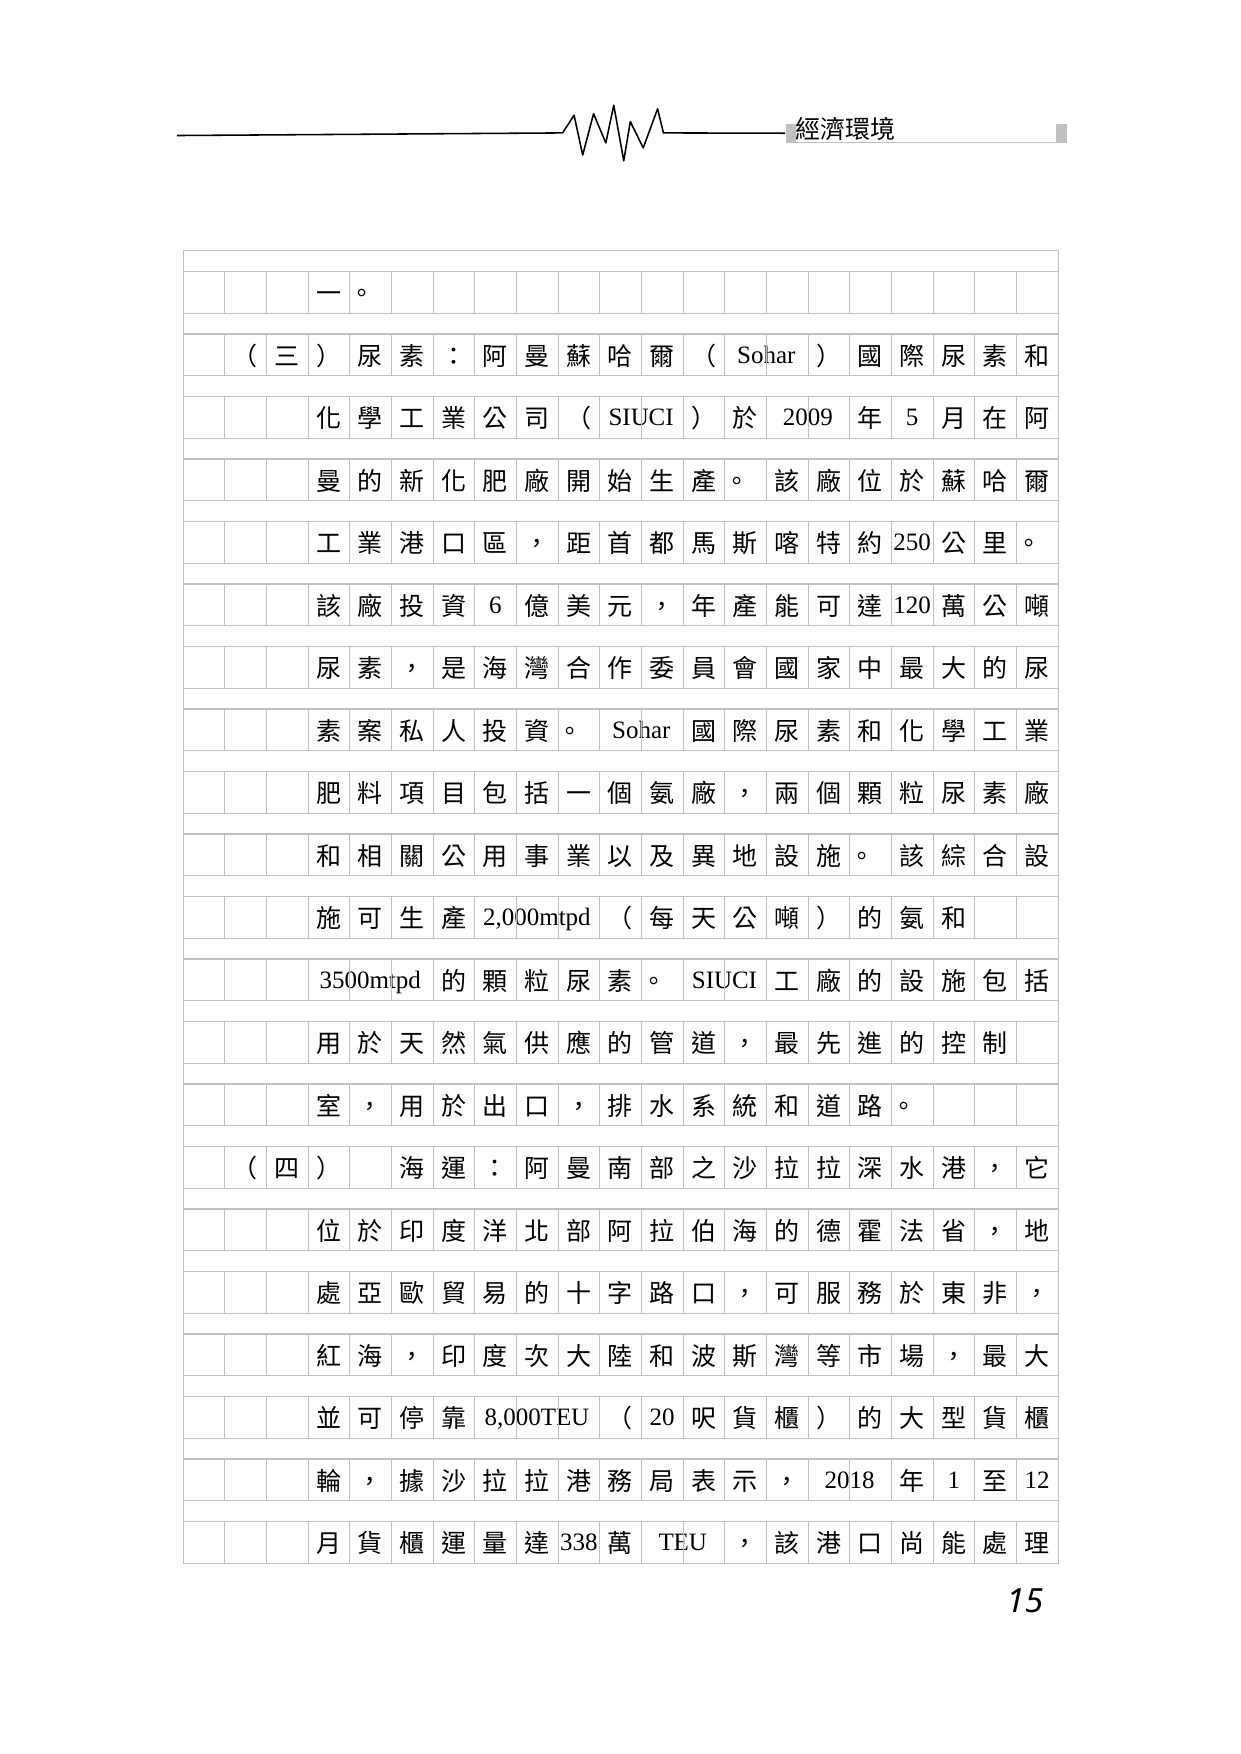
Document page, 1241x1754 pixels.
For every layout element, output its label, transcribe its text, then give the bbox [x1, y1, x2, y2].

text （二）石化業：為發展具高附加價值的產業，阿曼政府已與英國石油（British Petroleum）公司合資興建大型石化工廠，於2002年開始啟用，估計每年可生產聚乙烯及其相關石化產品45萬噸。阿曼煉油暨石油工業公司（Oman Oil Refineries and Petroleum Industries Company SAOC），在索哈港工業區興建一座大型石化工廠，生產高度聚乙烯、線性低密度聚乙烯和聚丙烯等石化產品，年產量達100萬噸，已於2019年完工營運。透過發展石化業來重新調整經濟重點，阿曼石化業項目還包括煉油廠，芳烴廠，蒸汽裂化裝置以及下游的聚丙烯和聚乙烯裝置，均為阿曼提供了煉油廠和石化裝置組合，有效地將阿曼的石化部門置於其多元化努力的中心。另外美國商務部於2020年2月26日裁定，阿曼、韓國兩國企業對其出口的聚對苯二甲酸乙二醇酯（PET）片材，違反該國反傾銷法。阿曼商工部決定將於近期對此初裁作出回應。據悉，美國是阿曼PET片材的重要出口市場，2018年對美出口額約2億美元。阿曼PET片材幾乎全部產自位於薩拉拉的Octal石化公司，該公司也是全球包裝行業最大的PET片材供應商之一。 [207, 251, 1058, 271]
text （四） 海運：阿曼南部之沙拉拉深水港，它位於印度洋北部阿拉伯海的德霍法省，地處亞歐貿易的十字路口，可服務於東非，紅海，印度次大陸和波斯灣等市場，最大並可停靠8,000TEU（20呎貨櫃）的大型貨櫃輪，據沙拉拉港務局表示，2018年1至12月貨櫃運量達338萬TEU，該港口尚能處理液體如石油及礦石等貨品。該港並附設有撒拉拉自由貿易區，以轉口至鄰近葉門、東非及紅海等市場為主，目前阿曼政府當局持續積極推動開發此自貿區。另北部之索哈爾（Sohar）港，在2017年6月卡達遭沙烏地阿拉伯及阿拉伯聯合大公國斷交後，原杜拜轉口至卡達之貨運，多數改由索哈爾港轉運，未來運量仍持續成長。 [207, 1439, 1058, 1458]
text （三）尿素：阿曼蘇哈爾（Sohar）國際尿素和化學工業公司（SIUCI）於2009年5月在阿曼的新化肥廠開始生產。該廠位於蘇哈爾工業港口區，距首都馬斯喀特約250公里。該廠投資6億美元，年產能可達120萬公噸尿素，是海灣合作委員會國家中最大的尿素案私人投資。Sohar國際尿素和化學工業肥料項目包括一個氨廠，兩個顆粒尿素廠和相關公用事業以及異地設施。該綜合設施可生產2,000mtpd（每天公噸）的氨和3500mtpd的顆粒尿素。SIUCI工廠的設施包括用於天然氣供應的管道，最先進的控制室，用於出口，排水系統和道路。 [207, 501, 1058, 521]
text （三）尿素：阿曼蘇哈爾（Sohar）國際尿素和化學工業公司（SIUCI）於2009年5月在阿曼的新化肥廠開始生產。該廠位於蘇哈爾工業港口區，距首都馬斯喀特約250公里。該廠投資6億美元，年產能可達120萬公噸尿素，是海灣合作委員會國家中最大的尿素案私人投資。Sohar國際尿素和化學工業肥料項目包括一個氨廠，兩個顆粒尿素廠和相關公用事業以及異地設施。該綜合設施可生產2,000mtpd（每天公噸）的氨和3500mtpd的顆粒尿素。SIUCI工廠的設施包括用於天然氣供應的管道，最先進的控制室，用於出口，排水系統和道路。 [207, 564, 1058, 583]
text （三）尿素：阿曼蘇哈爾（Sohar）國際尿素和化學工業公司（SIUCI）於2009年5月在阿曼的新化肥廠開始生產。該廠位於蘇哈爾工業港口區，距首都馬斯喀特約250公里。該廠投資6億美元，年產能可達120萬公噸尿素，是海灣合作委員會國家中最大的尿素案私人投資。Sohar國際尿素和化學工業肥料項目包括一個氨廠，兩個顆粒尿素廠和相關公用事業以及異地設施。該綜合設施可生產2,000mtpd（每天公噸）的氨和3500mtpd的顆粒尿素。SIUCI工廠的設施包括用於天然氣供應的管道，最先進的控制室，用於出口，排水系統和道路。 [207, 689, 1058, 708]
text （三）尿素：阿曼蘇哈爾（Sohar）國際尿素和化學工業公司（SIUCI）於2009年5月在阿曼的新化肥廠開始生產。該廠位於蘇哈爾工業港口區，距首都馬斯喀特約250公里。該廠投資6億美元，年產能可達120萬公噸尿素，是海灣合作委員會國家中最大的尿素案私人投資。Sohar國際尿素和化學工業肥料項目包括一個氨廠，兩個顆粒尿素廠和相關公用事業以及異地設施。該綜合設施可生產2,000mtpd（每天公噸）的氨和3500mtpd的顆粒尿素。SIUCI工廠的設施包括用於天然氣供應的管道，最先進的控制室，用於出口，排水系統和道路。 [207, 939, 1058, 958]
text （三）尿素：阿曼蘇哈爾（Sohar）國際尿素和化學工業公司（SIUCI）於2009年5月在阿曼的新化肥廠開始生產。該廠位於蘇哈爾工業港口區，距首都馬斯喀特約250公里。該廠投資6億美元，年產能可達120萬公噸尿素，是海灣合作委員會國家中最大的尿素案私人投資。Sohar國際尿素和化學工業肥料項目包括一個氨廠，兩個顆粒尿素廠和相關公用事業以及異地設施。該綜合設施可生產2,000mtpd（每天公噸）的氨和3500mtpd的顆粒尿素。SIUCI工廠的設施包括用於天然氣供應的管道，最先進的控制室，用於出口，排水系統和道路。 [207, 314, 1058, 333]
text （三）尿素：阿曼蘇哈爾（Sohar）國際尿素和化學工業公司（SIUCI）於2009年5月在阿曼的新化肥廠開始生產。該廠位於蘇哈爾工業港口區，距首都馬斯喀特約250公里。該廠投資6億美元，年產能可達120萬公噸尿素，是海灣合作委員會國家中最大的尿素案私人投資。Sohar國際尿素和化學工業肥料項目包括一個氨廠，兩個顆粒尿素廠和相關公用事業以及異地設施。該綜合設施可生產2,000mtpd（每天公噸）的氨和3500mtpd的顆粒尿素。SIUCI工廠的設施包括用於天然氣供應的管道，最先進的控制室，用於出口，排水系統和道路。 [207, 626, 1058, 646]
text （四） 海運：阿曼南部之沙拉拉深水港，它位於印度洋北部阿拉伯海的德霍法省，地處亞歐貿易的十字路口，可服務於東非，紅海，印度次大陸和波斯灣等市場，最大並可停靠8,000TEU（20呎貨櫃）的大型貨櫃輪，據沙拉拉港務局表示，2018年1至12月貨櫃運量達338萬TEU，該港口尚能處理液體如石油及礦石等貨品。該港並附設有撒拉拉自由貿易區，以轉口至鄰近葉門、東非及紅海等市場為主，目前阿曼政府當局持續積極推動開發此自貿區。另北部之索哈爾（Sohar）港，在2017年6月卡達遭沙烏地阿拉伯及阿拉伯聯合大公國斷交後，原杜拜轉口至卡達之貨運，多數改由索哈爾港轉運，未來運量仍持續成長。 [207, 1126, 1058, 1146]
text （四） 海運：阿曼南部之沙拉拉深水港，它位於印度洋北部阿拉伯海的德霍法省，地處亞歐貿易的十字路口，可服務於東非，紅海，印度次大陸和波斯灣等市場，最大並可停靠8,000TEU（20呎貨櫃）的大型貨櫃輪，據沙拉拉港務局表示，2018年1至12月貨櫃運量達338萬TEU，該港口尚能處理液體如石油及礦石等貨品。該港並附設有撒拉拉自由貿易區，以轉口至鄰近葉門、東非及紅海等市場為主，目前阿曼政府當局持續積極推動開發此自貿區。另北部之索哈爾（Sohar）港，在2017年6月卡達遭沙烏地阿拉伯及阿拉伯聯合大公國斷交後，原杜拜轉口至卡達之貨運，多數改由索哈爾港轉運，未來運量仍持續成長。 [207, 1501, 1058, 1521]
text （三）尿素：阿曼蘇哈爾（Sohar）國際尿素和化學工業公司（SIUCI）於2009年5月在阿曼的新化肥廠開始生產。該廠位於蘇哈爾工業港口區，距首都馬斯喀特約250公里。該廠投資6億美元，年產能可達120萬公噸尿素，是海灣合作委員會國家中最大的尿素案私人投資。Sohar國際尿素和化學工業肥料項目包括一個氨廠，兩個顆粒尿素廠和相關公用事業以及異地設施。該綜合設施可生產2,000mtpd（每天公噸）的氨和3500mtpd的顆粒尿素。SIUCI工廠的設施包括用於天然氣供應的管道，最先進的控制室，用於出口，排水系統和道路。 [207, 439, 1058, 458]
text （四） 海運：阿曼南部之沙拉拉深水港，它位於印度洋北部阿拉伯海的德霍法省，地處亞歐貿易的十字路口，可服務於東非，紅海，印度次大陸和波斯灣等市場，最大並可停靠8,000TEU（20呎貨櫃）的大型貨櫃輪，據沙拉拉港務局表示，2018年1至12月貨櫃運量達338萬TEU，該港口尚能處理液體如石油及礦石等貨品。該港並附設有撒拉拉自由貿易區，以轉口至鄰近葉門、東非及紅海等市場為主，目前阿曼政府當局持續積極推動開發此自貿區。另北部之索哈爾（Sohar）港，在2017年6月卡達遭沙烏地阿拉伯及阿拉伯聯合大公國斷交後，原杜拜轉口至卡達之貨運，多數改由索哈爾港轉運，未來運量仍持續成長。 [207, 1376, 1058, 1396]
text （三）尿素：阿曼蘇哈爾（Sohar）國際尿素和化學工業公司（SIUCI）於2009年5月在阿曼的新化肥廠開始生產。該廠位於蘇哈爾工業港口區，距首都馬斯喀特約250公里。該廠投資6億美元，年產能可達120萬公噸尿素，是海灣合作委員會國家中最大的尿素案私人投資。Sohar國際尿素和化學工業肥料項目包括一個氨廠，兩個顆粒尿素廠和相關公用事業以及異地設施。該綜合設施可生產2,000mtpd（每天公噸）的氨和3500mtpd的顆粒尿素。SIUCI工廠的設施包括用於天然氣供應的管道，最先進的控制室，用於出口，排水系統和道路。 [207, 814, 1058, 833]
text （三）尿素：阿曼蘇哈爾（Sohar）國際尿素和化學工業公司（SIUCI）於2009年5月在阿曼的新化肥廠開始生產。該廠位於蘇哈爾工業港口區，距首都馬斯喀特約250公里。該廠投資6億美元，年產能可達120萬公噸尿素，是海灣合作委員會國家中最大的尿素案私人投資。Sohar國際尿素和化學工業肥料項目包括一個氨廠，兩個顆粒尿素廠和相關公用事業以及異地設施。該綜合設施可生產2,000mtpd（每天公噸）的氨和3500mtpd的顆粒尿素。SIUCI工廠的設施包括用於天然氣供應的管道，最先進的控制室，用於出口，排水系統和道路。 [207, 751, 1058, 771]
text （四） 海運：阿曼南部之沙拉拉深水港，它位於印度洋北部阿拉伯海的德霍法省，地處亞歐貿易的十字路口，可服務於東非，紅海，印度次大陸和波斯灣等市場，最大並可停靠8,000TEU（20呎貨櫃）的大型貨櫃輪，據沙拉拉港務局表示，2018年1至12月貨櫃運量達338萬TEU，該港口尚能處理液體如石油及礦石等貨品。該港並附設有撒拉拉自由貿易區，以轉口至鄰近葉門、東非及紅海等市場為主，目前阿曼政府當局持續積極推動開發此自貿區。另北部之索哈爾（Sohar）港，在2017年6月卡達遭沙烏地阿拉伯及阿拉伯聯合大公國斷交後，原杜拜轉口至卡達之貨運，多數改由索哈爾港轉運，未來運量仍持續成長。 [207, 1251, 1058, 1271]
text （三）尿素：阿曼蘇哈爾（Sohar）國際尿素和化學工業公司（SIUCI）於2009年5月在阿曼的新化肥廠開始生產。該廠位於蘇哈爾工業港口區，距首都馬斯喀特約250公里。該廠投資6億美元，年產能可達120萬公噸尿素，是海灣合作委員會國家中最大的尿素案私人投資。Sohar國際尿素和化學工業肥料項目包括一個氨廠，兩個顆粒尿素廠和相關公用事業以及異地設施。該綜合設施可生產2,000mtpd（每天公噸）的氨和3500mtpd的顆粒尿素。SIUCI工廠的設施包括用於天然氣供應的管道，最先進的控制室，用於出口，排水系統和道路。 [207, 376, 1058, 396]
text （三）尿素：阿曼蘇哈爾（Sohar）國際尿素和化學工業公司（SIUCI）於2009年5月在阿曼的新化肥廠開始生產。該廠位於蘇哈爾工業港口區，距首都馬斯喀特約250公里。該廠投資6億美元，年產能可達120萬公噸尿素，是海灣合作委員會國家中最大的尿素案私人投資。Sohar國際尿素和化學工業肥料項目包括一個氨廠，兩個顆粒尿素廠和相關公用事業以及異地設施。該綜合設施可生產2,000mtpd（每天公噸）的氨和3500mtpd的顆粒尿素。SIUCI工廠的設施包括用於天然氣供應的管道，最先進的控制室，用於出口，排水系統和道路。 [207, 1064, 1058, 1083]
text （三）尿素：阿曼蘇哈爾（Sohar）國際尿素和化學工業公司（SIUCI）於2009年5月在阿曼的新化肥廠開始生產。該廠位於蘇哈爾工業港口區，距首都馬斯喀特約250公里。該廠投資6億美元，年產能可達120萬公噸尿素，是海灣合作委員會國家中最大的尿素案私人投資。Sohar國際尿素和化學工業肥料項目包括一個氨廠，兩個顆粒尿素廠和相關公用事業以及異地設施。該綜合設施可生產2,000mtpd（每天公噸）的氨和3500mtpd的顆粒尿素。SIUCI工廠的設施包括用於天然氣供應的管道，最先進的控制室，用於出口，排水系統和道路。 [207, 876, 1058, 896]
text （四） 海運：阿曼南部之沙拉拉深水港，它位於印度洋北部阿拉伯海的德霍法省，地處亞歐貿易的十字路口，可服務於東非，紅海，印度次大陸和波斯灣等市場，最大並可停靠8,000TEU（20呎貨櫃）的大型貨櫃輪，據沙拉拉港務局表示，2018年1至12月貨櫃運量達338萬TEU，該港口尚能處理液體如石油及礦石等貨品。該港並附設有撒拉拉自由貿易區，以轉口至鄰近葉門、東非及紅海等市場為主，目前阿曼政府當局持續積極推動開發此自貿區。另北部之索哈爾（Sohar）港，在2017年6月卡達遭沙烏地阿拉伯及阿拉伯聯合大公國斷交後，原杜拜轉口至卡達之貨運，多數改由索哈爾港轉運，未來運量仍持續成長。 [207, 1189, 1058, 1208]
text （三）尿素：阿曼蘇哈爾（Sohar）國際尿素和化學工業公司（SIUCI）於2009年5月在阿曼的新化肥廠開始生產。該廠位於蘇哈爾工業港口區，距首都馬斯喀特約250公里。該廠投資6億美元，年產能可達120萬公噸尿素，是海灣合作委員會國家中最大的尿素案私人投資。Sohar國際尿素和化學工業肥料項目包括一個氨廠，兩個顆粒尿素廠和相關公用事業以及異地設施。該綜合設施可生產2,000mtpd（每天公噸）的氨和3500mtpd的顆粒尿素。SIUCI工廠的設施包括用於天然氣供應的管道，最先進的控制室，用於出口，排水系統和道路。 [207, 1001, 1058, 1021]
text （四） 海運：阿曼南部之沙拉拉深水港，它位於印度洋北部阿拉伯海的德霍法省，地處亞歐貿易的十字路口，可服務於東非，紅海，印度次大陸和波斯灣等市場，最大並可停靠8,000TEU（20呎貨櫃）的大型貨櫃輪，據沙拉拉港務局表示，2018年1至12月貨櫃運量達338萬TEU，該港口尚能處理液體如石油及礦石等貨品。該港並附設有撒拉拉自由貿易區，以轉口至鄰近葉門、東非及紅海等市場為主，目前阿曼政府當局持續積極推動開發此自貿區。另北部之索哈爾（Sohar）港，在2017年6月卡達遭沙烏地阿拉伯及阿拉伯聯合大公國斷交後，原杜拜轉口至卡達之貨運，多數改由索哈爾港轉運，未來運量仍持續成長。 [207, 1314, 1058, 1333]
